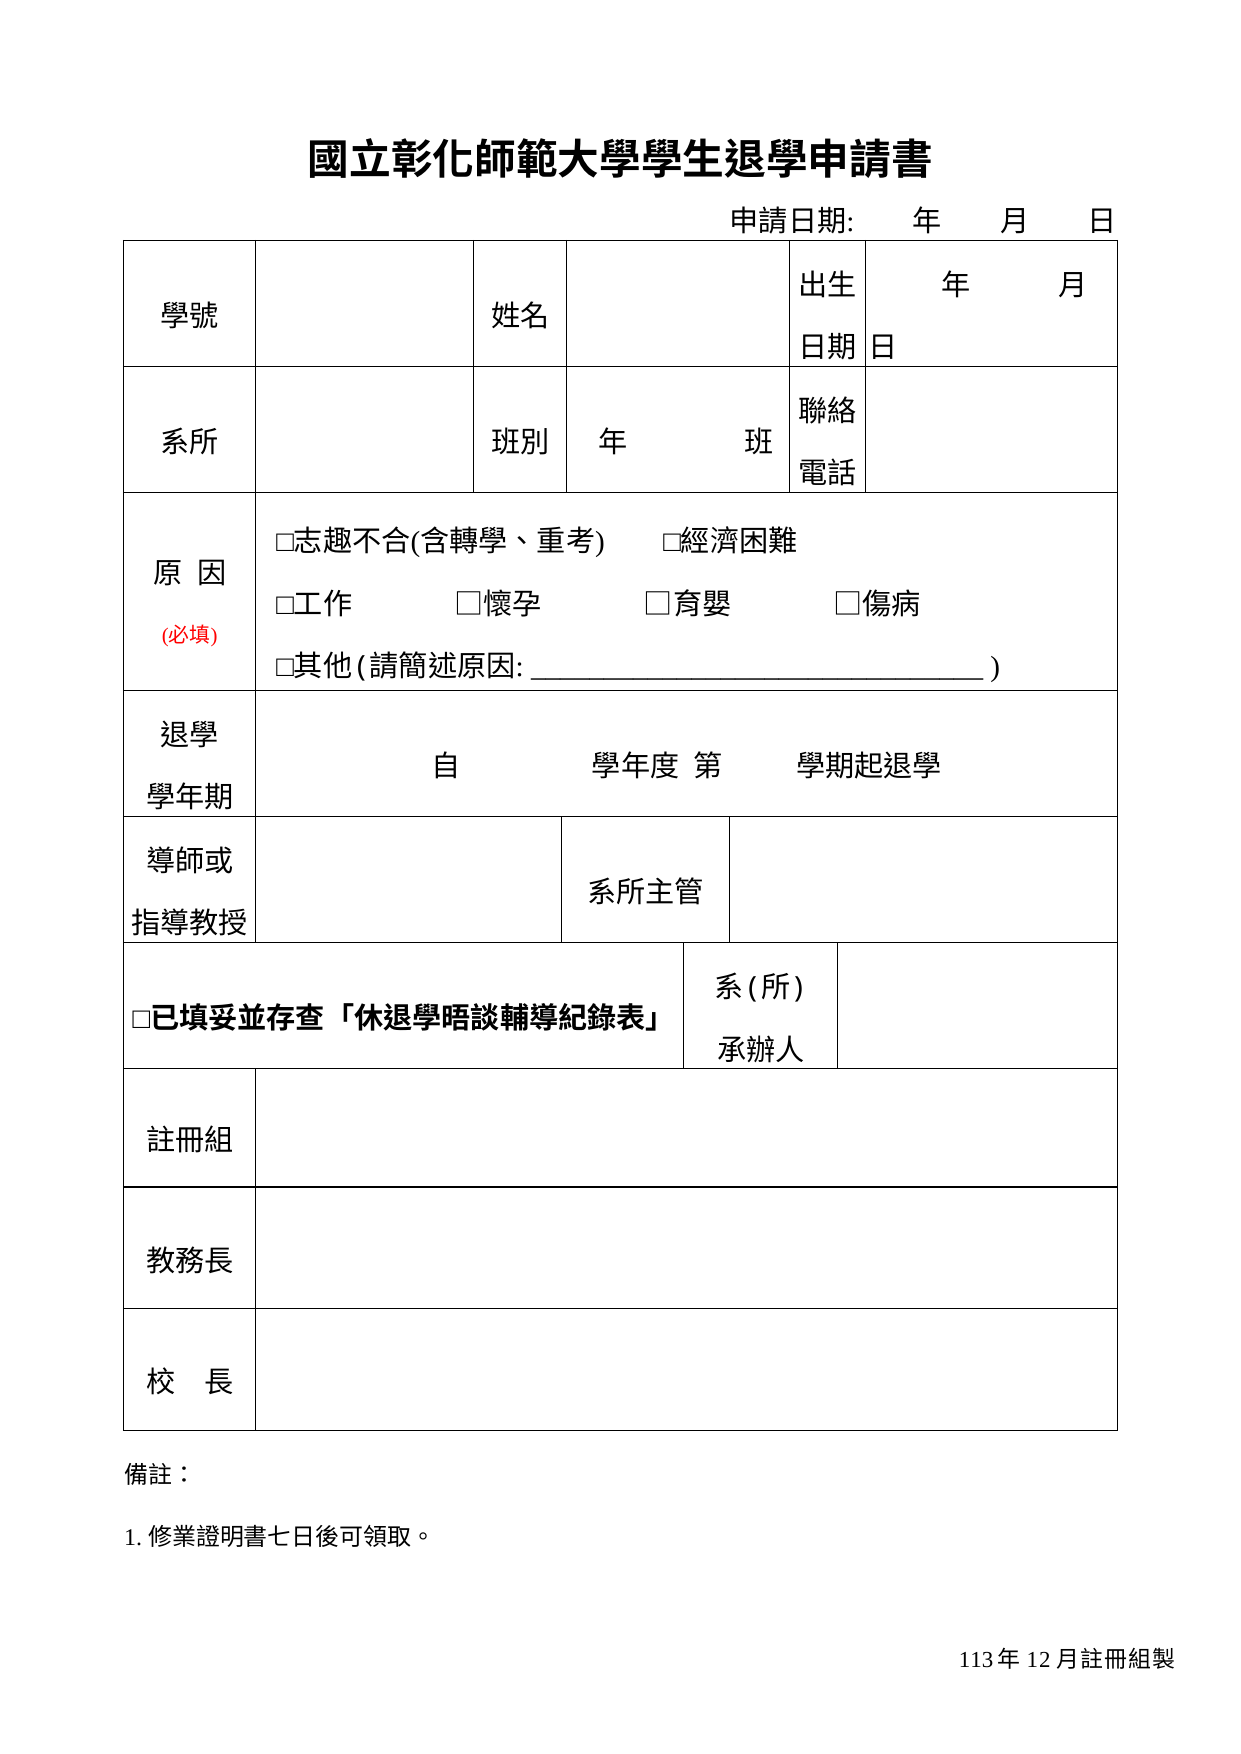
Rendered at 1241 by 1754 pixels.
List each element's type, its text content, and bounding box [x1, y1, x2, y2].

table_cell 聯絡電話 [790, 367, 865, 492]
table_cell [256, 1069, 1117, 1186]
text 國立彰化師範大學學生退學申請書 [65, 115, 1175, 177]
table_cell [256, 1309, 1117, 1430]
table_cell [730, 817, 1117, 942]
table_header [256, 241, 473, 366]
table_cell [866, 367, 1117, 492]
table_cell 教務長 [124, 1188, 255, 1308]
table_cell 年 班 [567, 367, 789, 492]
table_header 年 月 日 [866, 241, 1117, 366]
table_cell [256, 367, 473, 492]
text 申請日期: 年 月 日 [65, 177, 1117, 240]
table_cell 註冊組 [124, 1069, 255, 1186]
table_cell 系(所) 承辦人 [684, 943, 837, 1068]
table_cell □已填妥並存查「休退學晤談輔導紀錄表」 [124, 943, 683, 1068]
table_cell 自 學年度 第 學期起退學 [256, 691, 1117, 816]
table_header [567, 241, 789, 366]
table_cell 校 長 [124, 1309, 255, 1430]
table_cell [256, 1188, 1117, 1308]
table_cell □志趣不合(含轉學、重考) □經濟困難 □工作 □懷孕 □育嬰 □傷病 □其他(請簡述原因: _______________________________ ) [256, 493, 1117, 690]
table_cell 原 因 (必填) [124, 493, 255, 690]
table_cell 系所主管 [562, 817, 729, 942]
table_cell 系所 [124, 367, 255, 492]
table_header 姓名 [474, 241, 566, 366]
text 1. 修業證明書七日後可領取。 [124, 1494, 1099, 1556]
table_cell 導師或 指導教授 [124, 817, 255, 942]
table_cell 班別 [474, 367, 566, 492]
table_cell [838, 943, 1117, 1068]
table_header 出生 日期 [790, 241, 865, 366]
table_header 學號 [124, 241, 255, 366]
table_cell 退學 學年期 [124, 691, 255, 816]
text 備註： [124, 1431, 1099, 1494]
table_cell [256, 817, 561, 942]
